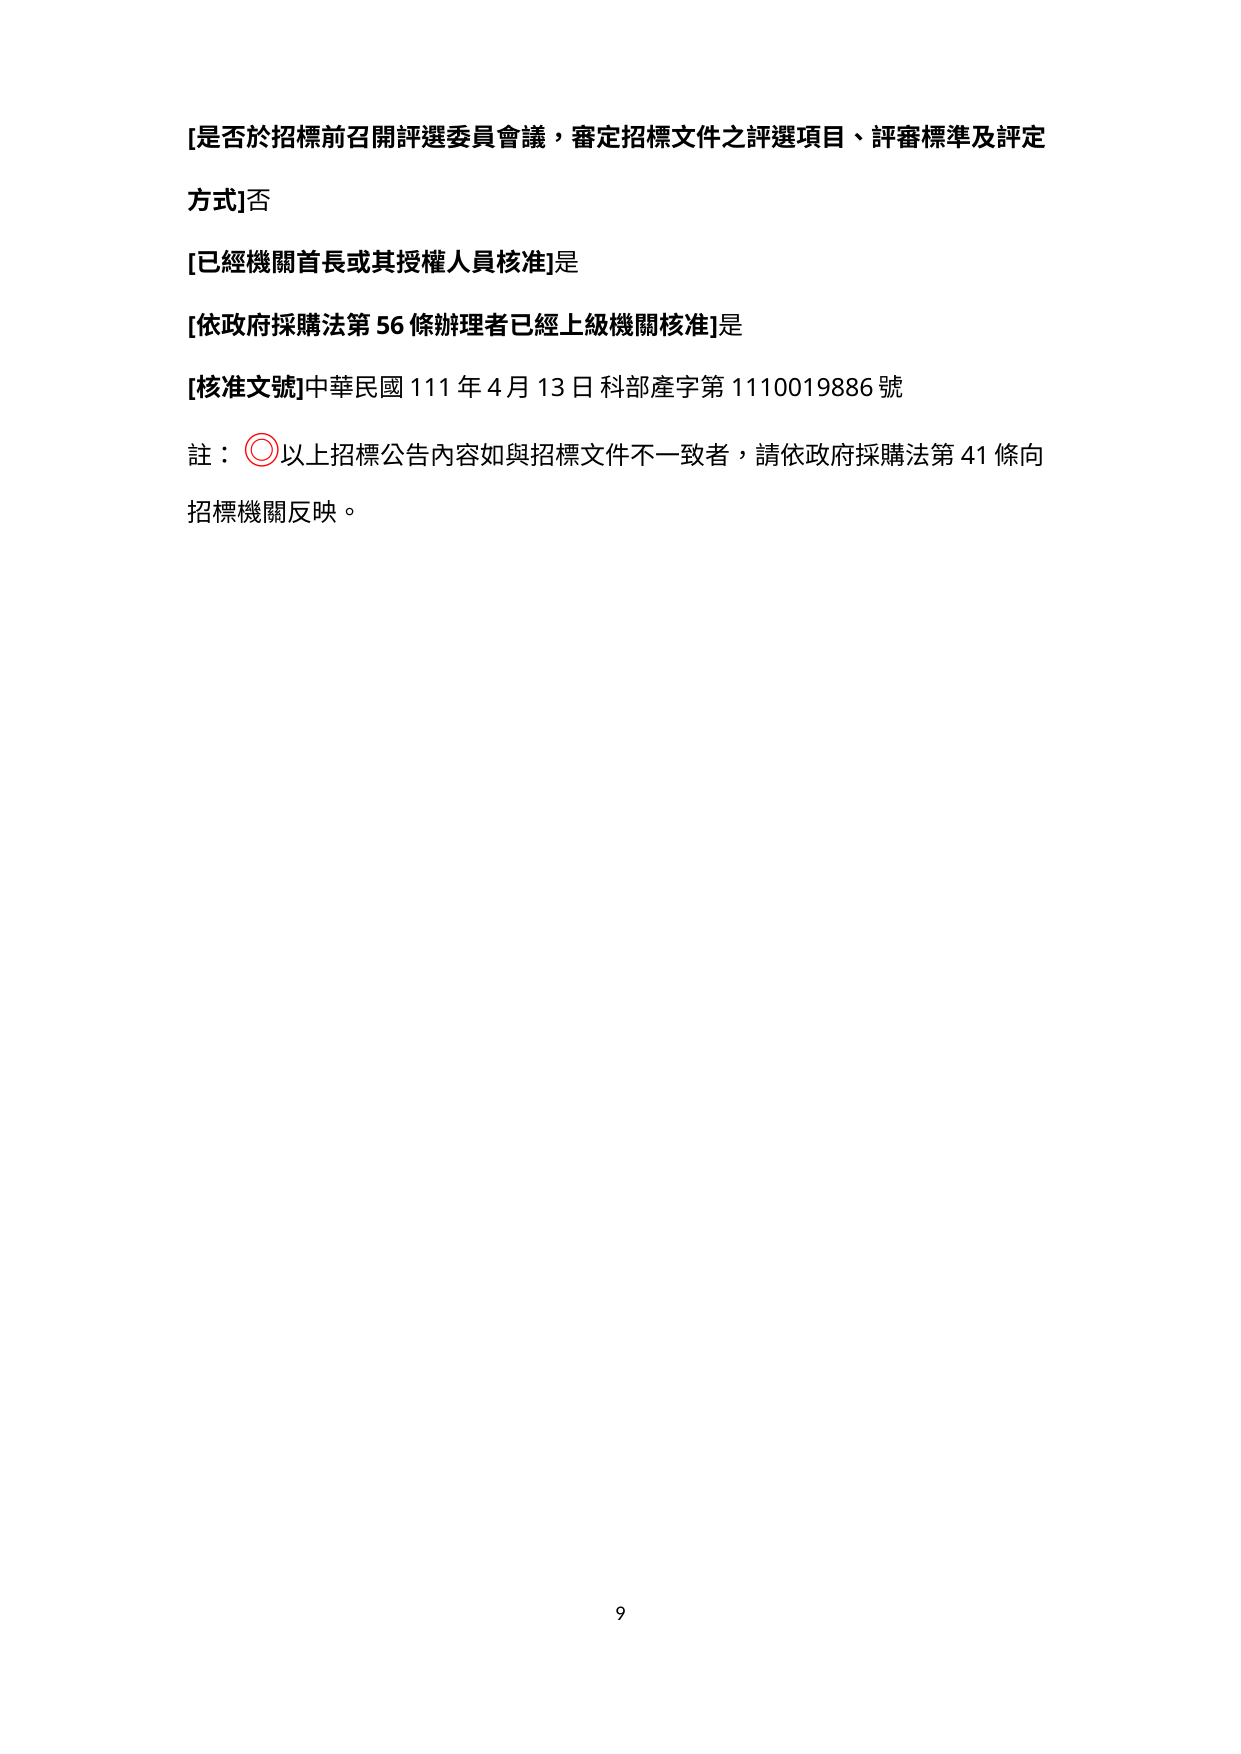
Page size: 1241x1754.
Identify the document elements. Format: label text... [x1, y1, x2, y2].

text 註： ◎以上招標公告內容如與招標文件不一致者，請依政府採購法第41條向招標機關反映。 [187, 407, 1053, 532]
text [是否於招標前召開評選委員會議，審定招標文件之評選項目、評審標準及評定方式]否 [已經機關首長或其授權人員核准]是 [依政府採購法第56條辦理者已經上級機關核准]是 [核准文號]中華民國111年4月13日 科部產字第1110019886號 [187, 94, 1053, 407]
